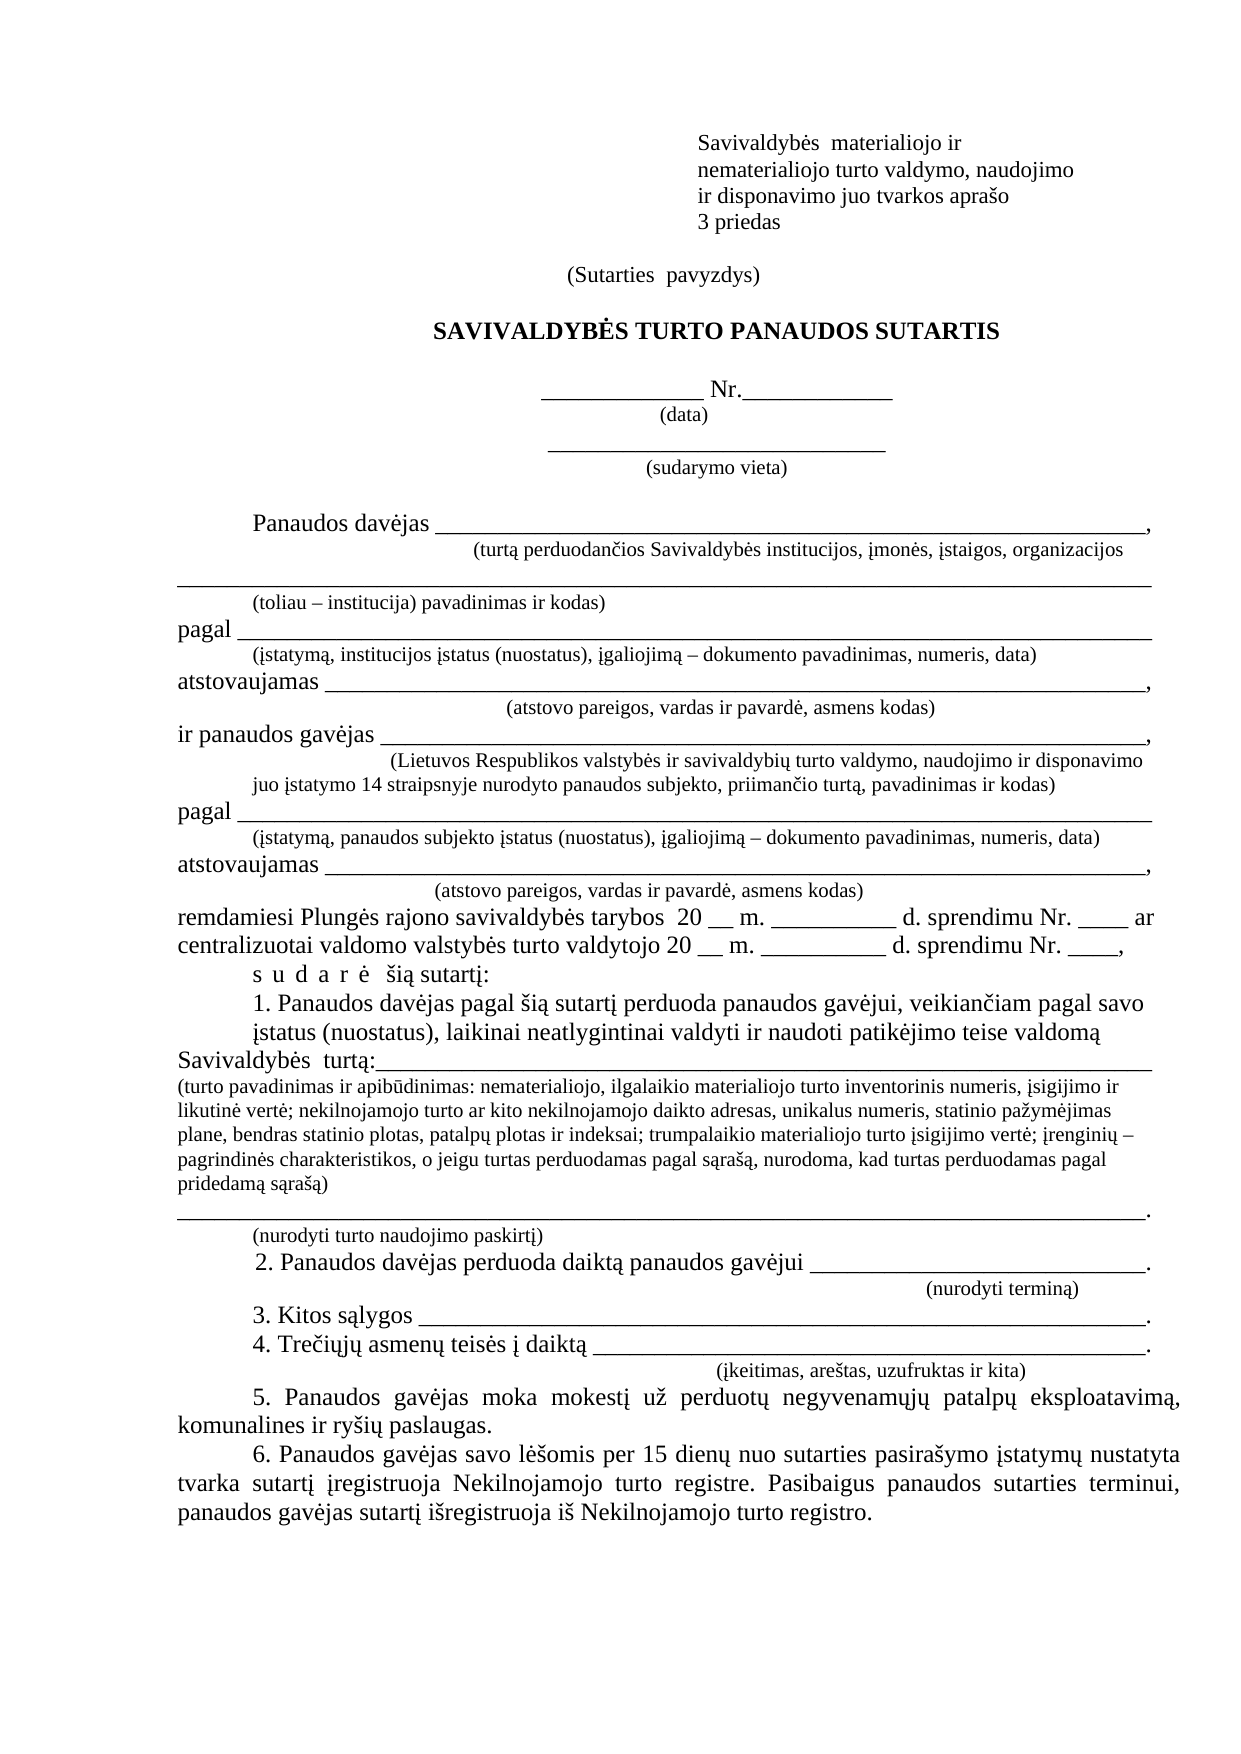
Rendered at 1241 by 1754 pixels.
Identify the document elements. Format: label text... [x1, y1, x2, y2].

text plane, bendras statinio plotas, patalpų plotas ir indeksai; trumpalaikio materialiojo turto įsigijimo vertė; įrenginių – [177, 1122, 1181, 1146]
text 1. Panaudos davėjas pagal šią sutartį perduoda panaudos gavėjui, veikiančiam pagal savo [177, 988, 1181, 1017]
text 5. Panaudos gavėjas moka mokestį už perduotų negyvenamųjų patalpų eksploatavimą, komunalines ir ryšių paslaugas. [177, 1382, 1181, 1439]
text sudarė šią sutartį: [177, 959, 1181, 988]
text SAVIVALDYBĖS TURTO PANAUDOS SUTARTIS [177, 316, 1181, 345]
text ___________________________ [177, 426, 1181, 455]
text Savivaldybės materialiojo ir [177, 129, 1181, 156]
text (įstatymą, institucijos įstatus (nuostatus), įgaliojimą – dokumento pavadinimas, numeris, data) [177, 642, 1181, 666]
text (sudarymo vieta) [177, 455, 1181, 479]
text (Sutarties pavyzdys) [177, 261, 1181, 287]
text įstatus (nuostatus), laikinai neatlygintinai valdyti ir naudoti patikėjimo teise valdomą Savivaldybės turtą: [177, 1017, 1181, 1074]
text (turtą perduodančios Savivaldybės institucijos, įmonės, įstaigos, organizacijos [177, 537, 1181, 561]
text atstovaujamas , [177, 666, 1181, 695]
text likutinė vertė; nekilnojamojo turto ar kito nekilnojamojo daikto adresas, unikalus numeris, statinio pažymėjimas [177, 1098, 1181, 1122]
text 3. Kitos sąlygos . [177, 1300, 1181, 1329]
text 3 priedas [177, 208, 1181, 235]
text nematerialiojo turto valdymo, naudojimo [177, 156, 1181, 182]
text (įstatymą, panaudos subjekto įstatus (nuostatus), įgaliojimą – dokumento pavadinimas, numeris, data) [177, 825, 1181, 849]
text (turto pavadinimas ir apibūdinimas: nematerialiojo, ilgalaikio materialiojo turto inventorinis numeris, įsigijimo ir [177, 1074, 1181, 1098]
text . [177, 1194, 1181, 1223]
text atstovaujamas , [177, 849, 1181, 878]
text pagal [177, 796, 1181, 825]
text _____________ Nr.____________ [177, 374, 1181, 402]
text (nurodyti terminą) [177, 1276, 1181, 1300]
text 2. Panaudos davėjas perduoda daiktą panaudos gavėjui . [177, 1247, 1181, 1276]
text pridedamą sąrašą) [177, 1171, 1181, 1194]
text ir disponavimo juo tvarkos aprašo [177, 182, 1181, 208]
text centralizuotai valdomo valstybės turto valdytojo 20 __ m. __________ d. sprendimu Nr. ____, [177, 931, 1181, 959]
text pagal [177, 614, 1181, 642]
text (nurodyti turto naudojimo paskirtį) [177, 1223, 1181, 1247]
text (toliau – institucija) pavadinimas ir kodas) [177, 589, 1181, 614]
text Panaudos davėjas , [177, 508, 1181, 537]
text 4. Trečiųjų asmenų teisės į daiktą . [177, 1329, 1181, 1358]
text (atstovo pareigos, vardas ir pavardė, asmens kodas) [177, 695, 1181, 719]
text (įkeitimas, areštas, uzufruktas ir kita) [177, 1358, 1181, 1382]
text pagrindinės charakteristikos, o jeigu turtas perduodamas pagal sąrašą, nurodoma, kad turtas perduodamas pagal [177, 1146, 1181, 1171]
text (atstovo pareigos, vardas ir pavardė, asmens kodas) [177, 878, 1181, 902]
text (data) [177, 402, 1181, 426]
text (Lietuvos Respublikos valstybės ir savivaldybių turto valdymo, naudojimo ir disponavimo [177, 748, 1181, 772]
text ir panaudos gavėjas , [177, 719, 1181, 748]
text remdamiesi Plungės rajono savivaldybės tarybos 20 __ m. __________ d. sprendimu Nr. ____ ar [177, 902, 1181, 931]
text 6. Panaudos gavėjas savo lėšomis per 15 dienų nuo sutarties pasirašymo įstatymų nustatyta tvarka sutartį įregistruoja Nekilnojamojo turto registre. Pasibaigus panaudos sutarties terminui, panaudos gavėjas sutartį išregistruoja iš Nekilnojamojo turto registro. [177, 1439, 1181, 1526]
text juo įstatymo 14 straipsnyje nurodyto panaudos subjekto, priimančio turtą, pavadinimas ir kodas) [177, 772, 1181, 796]
